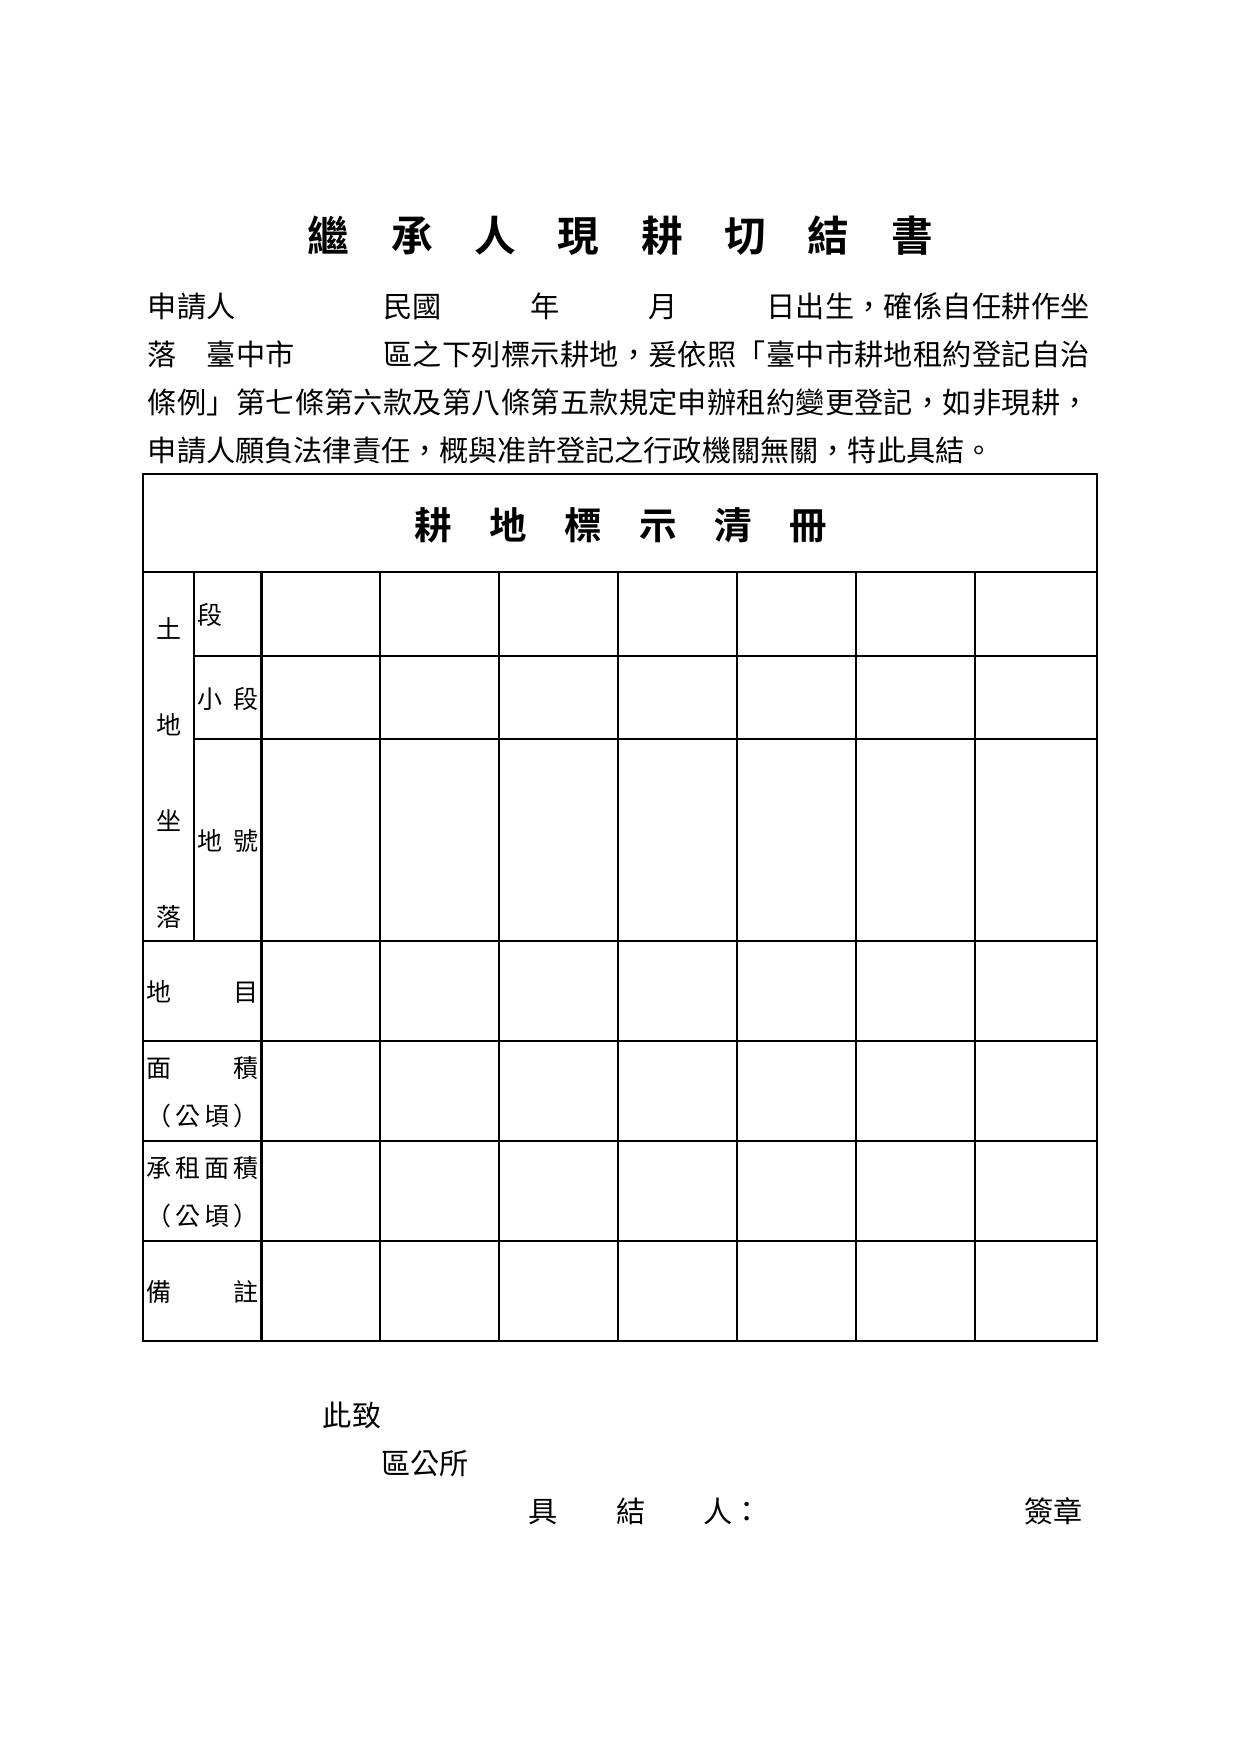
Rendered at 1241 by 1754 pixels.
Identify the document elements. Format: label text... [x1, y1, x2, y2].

table_cell [857, 942, 974, 1039]
table_cell [263, 1042, 379, 1139]
table_cell [619, 657, 736, 738]
text 區公所 [148, 1437, 1092, 1485]
table_cell [381, 942, 498, 1039]
table_cell [976, 1042, 1096, 1139]
table_cell [976, 1242, 1096, 1339]
table_cell [619, 942, 736, 1039]
table_cell 承租面積 （公頃） [144, 1142, 260, 1239]
table_cell [500, 1142, 617, 1239]
table_cell [738, 1242, 855, 1339]
table_cell [381, 657, 498, 738]
table_cell [619, 1242, 736, 1339]
table_cell [619, 1042, 736, 1139]
table_cell 土 地 坐 落 [144, 573, 193, 939]
table_cell [263, 1142, 379, 1239]
table_cell [738, 740, 855, 939]
table_cell [263, 942, 379, 1039]
text 具 結 人： 簽章 [528, 1485, 1092, 1533]
table_cell [976, 942, 1096, 1039]
table_cell 小段 [195, 657, 260, 738]
table_cell 備註 [144, 1242, 260, 1339]
table_cell [500, 573, 617, 654]
text 繼 承 人 現 耕 切 結 書 [148, 185, 1092, 281]
table_cell [738, 573, 855, 654]
table_cell [738, 1042, 855, 1139]
table_cell [500, 740, 617, 939]
table_cell [500, 1242, 617, 1339]
table_cell [619, 740, 736, 939]
table_cell [619, 573, 736, 654]
table_cell [381, 1242, 498, 1339]
table_cell 段 [195, 573, 260, 654]
table_cell [976, 573, 1096, 654]
table_cell [263, 657, 379, 738]
table_cell [738, 657, 855, 738]
table_cell [976, 1142, 1096, 1239]
table_cell [381, 740, 498, 939]
table_cell 面積 （公頃） [144, 1042, 260, 1139]
table_cell [976, 740, 1096, 939]
table_cell [619, 1142, 736, 1239]
table_cell [857, 1042, 974, 1139]
table_cell 地目 [144, 942, 260, 1039]
table_cell [381, 1042, 498, 1139]
table_cell [857, 573, 974, 654]
table_cell [738, 942, 855, 1039]
table_header 耕 地 標 示 清 冊 [144, 475, 1096, 571]
table_cell [500, 1042, 617, 1139]
table_cell [381, 1142, 498, 1239]
table_cell [500, 942, 617, 1039]
table_cell [263, 1242, 379, 1339]
table_cell [381, 573, 498, 654]
table_cell 地號 [195, 740, 260, 939]
table_cell [976, 657, 1096, 738]
table_cell [857, 657, 974, 738]
table_cell [857, 1142, 974, 1239]
table_cell [500, 657, 617, 738]
table_cell [263, 573, 379, 654]
table_cell [263, 740, 379, 939]
text 申請人 民國 年 月 日出生，確係自任耕作坐落 臺中市 區之下列標示耕地，爰依照「臺中市耕地租約登記自治條例」第七條第六款及第八條第五款規定申辦租約變更登記，如非現耕，申請人願負法律責任，概與准許登記之行政機關無關，特此具結。 [148, 281, 1092, 473]
table_cell [738, 1142, 855, 1239]
table_cell [857, 740, 974, 939]
text 此致 [148, 1389, 1092, 1437]
table_cell [857, 1242, 974, 1339]
